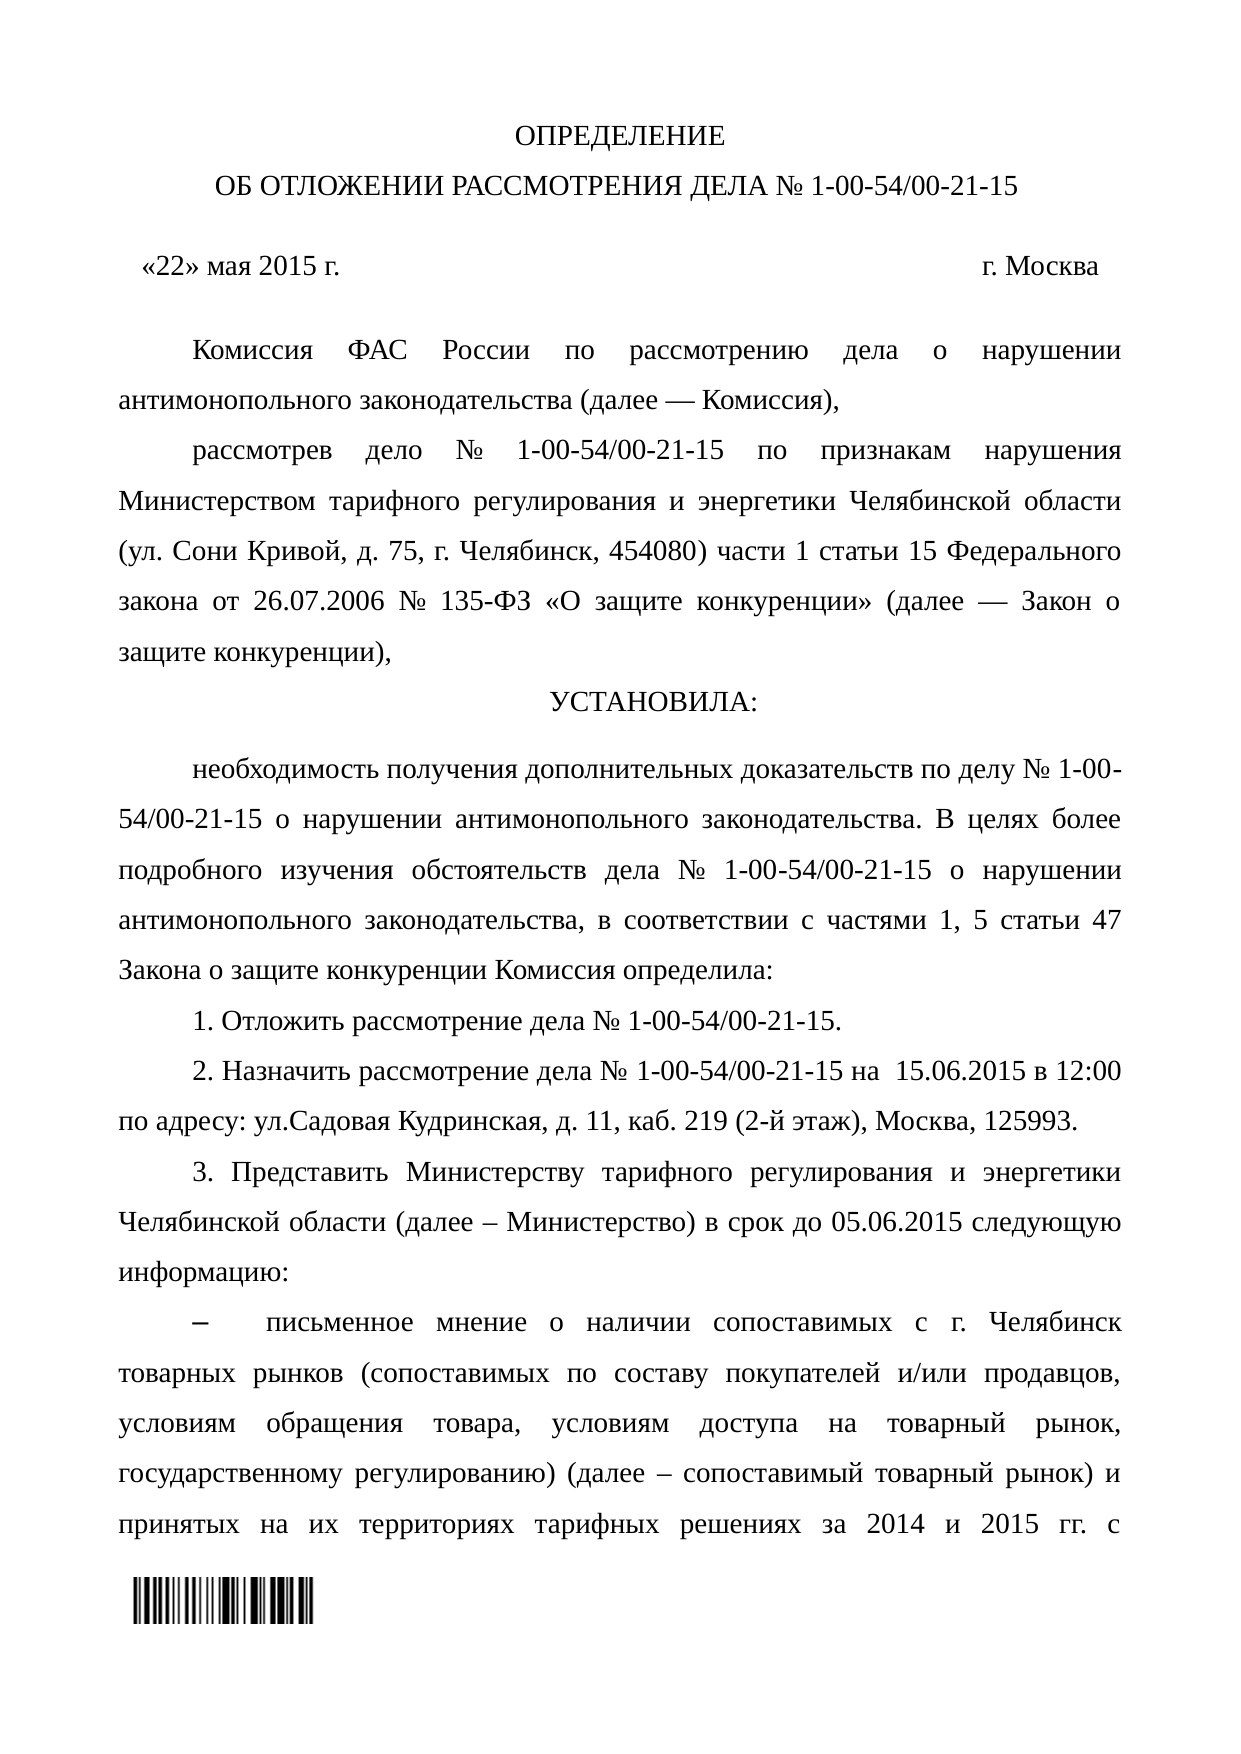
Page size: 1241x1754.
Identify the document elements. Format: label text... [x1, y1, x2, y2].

text «22» мая 2015 г. г. Москва [118, 248, 1122, 282]
picture [118, 1577, 331, 1624]
text 2. Назначить рассмотрение дела № 1-00-54/00-21-15 на 15.06.2015 в 12:00 по адресу: ул.Садовая Кудринская, д. 11, каб. 219 (2-й этаж), Москва, 125993. [118, 1053, 1122, 1137]
text рассмотрев дело № 1-00-54/00-21-15 по признакам нарушения Министерством тарифного регулирования и энергетики Челябинской области (ул. Сони Кривой, д. 75, г. Челябинск, 454080) части 1 статьи 15 Федерального закона от 26.07.2006 № 135-ФЗ «О защите конкуренции» (далее — Закон о защите конкуренции), [118, 432, 1122, 667]
text 1. Отложить рассмотрение дела № 1-00-54/00-21-15. [118, 1003, 1122, 1036]
text ОПРЕДЕЛЕНИЕ [118, 118, 1122, 152]
text Комиссия ФАС России по рассмотрению дела о нарушении антимонопольного законодательства (далее — Комиссия), [118, 332, 1122, 416]
text УСТАНОВИЛА: [118, 684, 1122, 718]
text 3. Представить Министерству тарифного регулирования и энергетики Челябинской области (далее – Министерство) в срок до 05.06.2015 следующую информацию: [118, 1154, 1122, 1288]
text необходимость получения дополнительных доказательств по делу № 1-00-54/00-21-15 о нарушении антимонопольного законодательства. В целях более подробного изучения обстоятельств дела № 1-00-54/00-21-15 о нарушении антимонопольного законодательства, в соответствии с частями 1, 5 статьи 47 Закона о защите конкуренции Комиссия определила: [118, 751, 1122, 986]
list письменное мнение о наличии сопоставимых с г. Челябинск товарных рынков (сопоставимых по составу покупателей и/или продавцов, условиям обращения товара, условиям доступа на товарный рынок, государственному регулированию) (далее – сопоставимый товарный рынок) и принятых на их территориях тарифных решениях за 2014 и 2015 гг. с [118, 1304, 1122, 1539]
text ОБ ОТЛОЖЕНИИ РАССМОТРЕНИЯ ДЕЛА № 1-00-54/00-21-15 [118, 168, 1122, 202]
